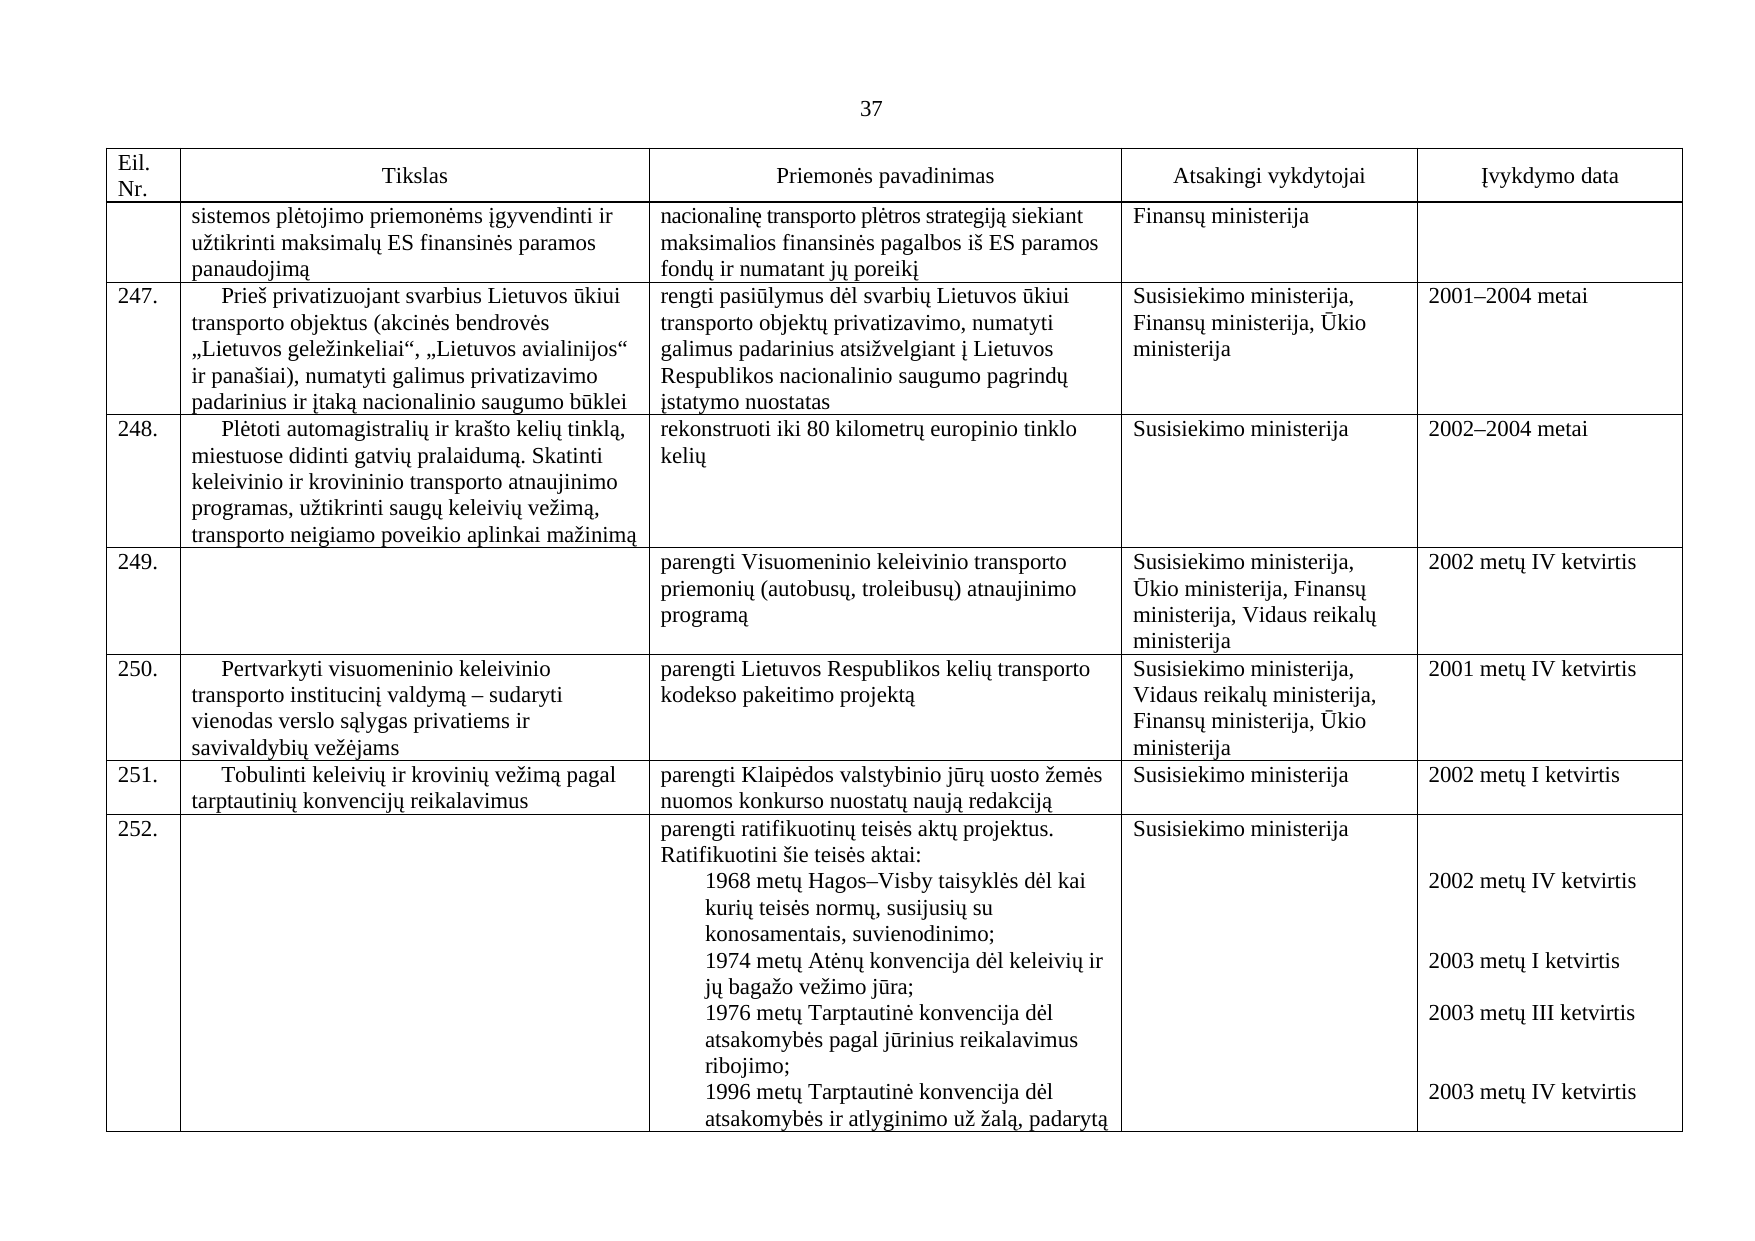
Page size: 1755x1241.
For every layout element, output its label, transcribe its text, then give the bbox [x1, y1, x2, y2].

table_cell parengti Klaipėdos valstybinio jūrų uosto žemės nuomos konkurso nuostatų naują redakciją [650, 761, 1121, 814]
table_cell 2002–2004 metai [1418, 415, 1682, 547]
table_cell [1418, 203, 1682, 282]
table_cell Susisiekimo ministerija, Ūkio ministerija, Finansų ministerija, Vidaus reikalų ministerija [1122, 548, 1417, 654]
table_cell Tobulinti keleivių ir krovinių vežimą pagal tarptautinių konvencijų reikalavimus [181, 761, 649, 814]
table_cell Pertvarkyti visuomeninio keleivinio transporto institucinį valdymą – sudaryti vienodas verslo sąlygas privatiems ir savivaldybių vežėjams [181, 655, 649, 760]
table_cell sistemos plėtojimo priemonėms įgyvendinti ir užtikrinti maksimalų ES finansinės paramos panaudojimą [181, 203, 649, 282]
table_header Įvykdymo data [1418, 149, 1682, 201]
table_cell Susisiekimo ministerija, Vidaus reikalų ministerija, Finansų ministerija, Ūkio ministerija [1122, 655, 1417, 760]
table_cell [181, 548, 649, 654]
table_cell [107, 655, 180, 760]
table_header Eil. Nr. [107, 149, 180, 201]
table_cell [107, 761, 180, 814]
table_cell [107, 415, 180, 547]
table_header Priemonės pavadinimas [650, 149, 1121, 201]
table_cell Prieš privatizuojant svarbius Lietuvos ūkiui transporto objektus (akcinės bendrovės „Lietuvos geležinkeliai“, „Lietuvos avialinijos“ ir panašiai), numatyti galimus privatizavimo padarinius ir įtaką nacionalinio saugumo būklei [181, 283, 649, 414]
table_cell Susisiekimo ministerija [1122, 815, 1417, 1131]
table_cell 2002 metų I ketvirtis [1418, 761, 1682, 814]
table_cell Susisiekimo ministerija, Finansų ministerija, Ūkio ministerija [1122, 283, 1417, 414]
table_cell [107, 203, 180, 282]
table_cell Finansų ministerija [1122, 203, 1417, 282]
table_cell [107, 815, 180, 1131]
table_cell parengti Lietuvos Respublikos kelių transporto kodekso pakeitimo projektą [650, 655, 1121, 760]
table_cell rengti pasiūlymus dėl svarbių Lietuvos ūkiui transporto objektų privatizavimo, numatyti galimus padarinius atsižvelgiant į Lietuvos Respublikos nacionalinio saugumo pagrindų įstatymo nuostatas [650, 283, 1121, 414]
table_cell [181, 815, 649, 1131]
table_cell 2002 metų IV ketvirtis [1418, 548, 1682, 654]
table_cell 2002 metų IV ketvirtis 2003 metų I ketvirtis 2003 metų III ketvirtis 2003 metų IV ketvirtis [1418, 815, 1682, 1131]
table_cell [107, 548, 180, 654]
table_cell [107, 283, 180, 414]
table_header Atsakingi vykdytojai [1122, 149, 1417, 201]
table_header Tikslas [181, 149, 649, 201]
table_cell nacionalinę transporto plėtros strategiją siekiant maksimalios finansinės pagalbos iš ES paramos fondų ir numatant jų poreikį [650, 203, 1121, 282]
table_cell rekonstruoti iki 80 kilometrų europinio tinklo kelių [650, 415, 1121, 547]
table_cell 2001 metų IV ketvirtis [1418, 655, 1682, 760]
table_cell Susisiekimo ministerija [1122, 761, 1417, 814]
table_cell Susisiekimo ministerija [1122, 415, 1417, 547]
table_cell Plėtoti automagistralių ir krašto kelių tinklą, miestuose didinti gatvių pralaidumą. Skatinti keleivinio ir krovininio transporto atnaujinimo programas, užtikrinti saugų keleivių vežimą, transporto neigiamo poveikio aplinkai mažinimą [181, 415, 649, 547]
table_cell parengti Visuomeninio keleivinio transporto priemonių (autobusų, troleibusų) atnaujinimo programą [650, 548, 1121, 654]
table_cell 2001–2004 metai [1418, 283, 1682, 414]
table_cell parengti ratifikuotinų teisės aktų projektus. Ratifikuotini šie teisės aktai: 1968 metų Hagos–Visby taisyklės dėl kai kurių teisės normų, susijusių su konosamentais, suvienodinimo; 1974 metų Atėnų konvencija dėl keleivių ir jų bagažo vežimo jūra; 1976 metų Tarptautinė konvencija dėl atsakomybės pagal jūrinius reikalavimus ribojimo; 1996 metų Tarptautinė konvencija dėl atsakomybės ir atlyginimo už žalą, padarytą [650, 815, 1121, 1131]
